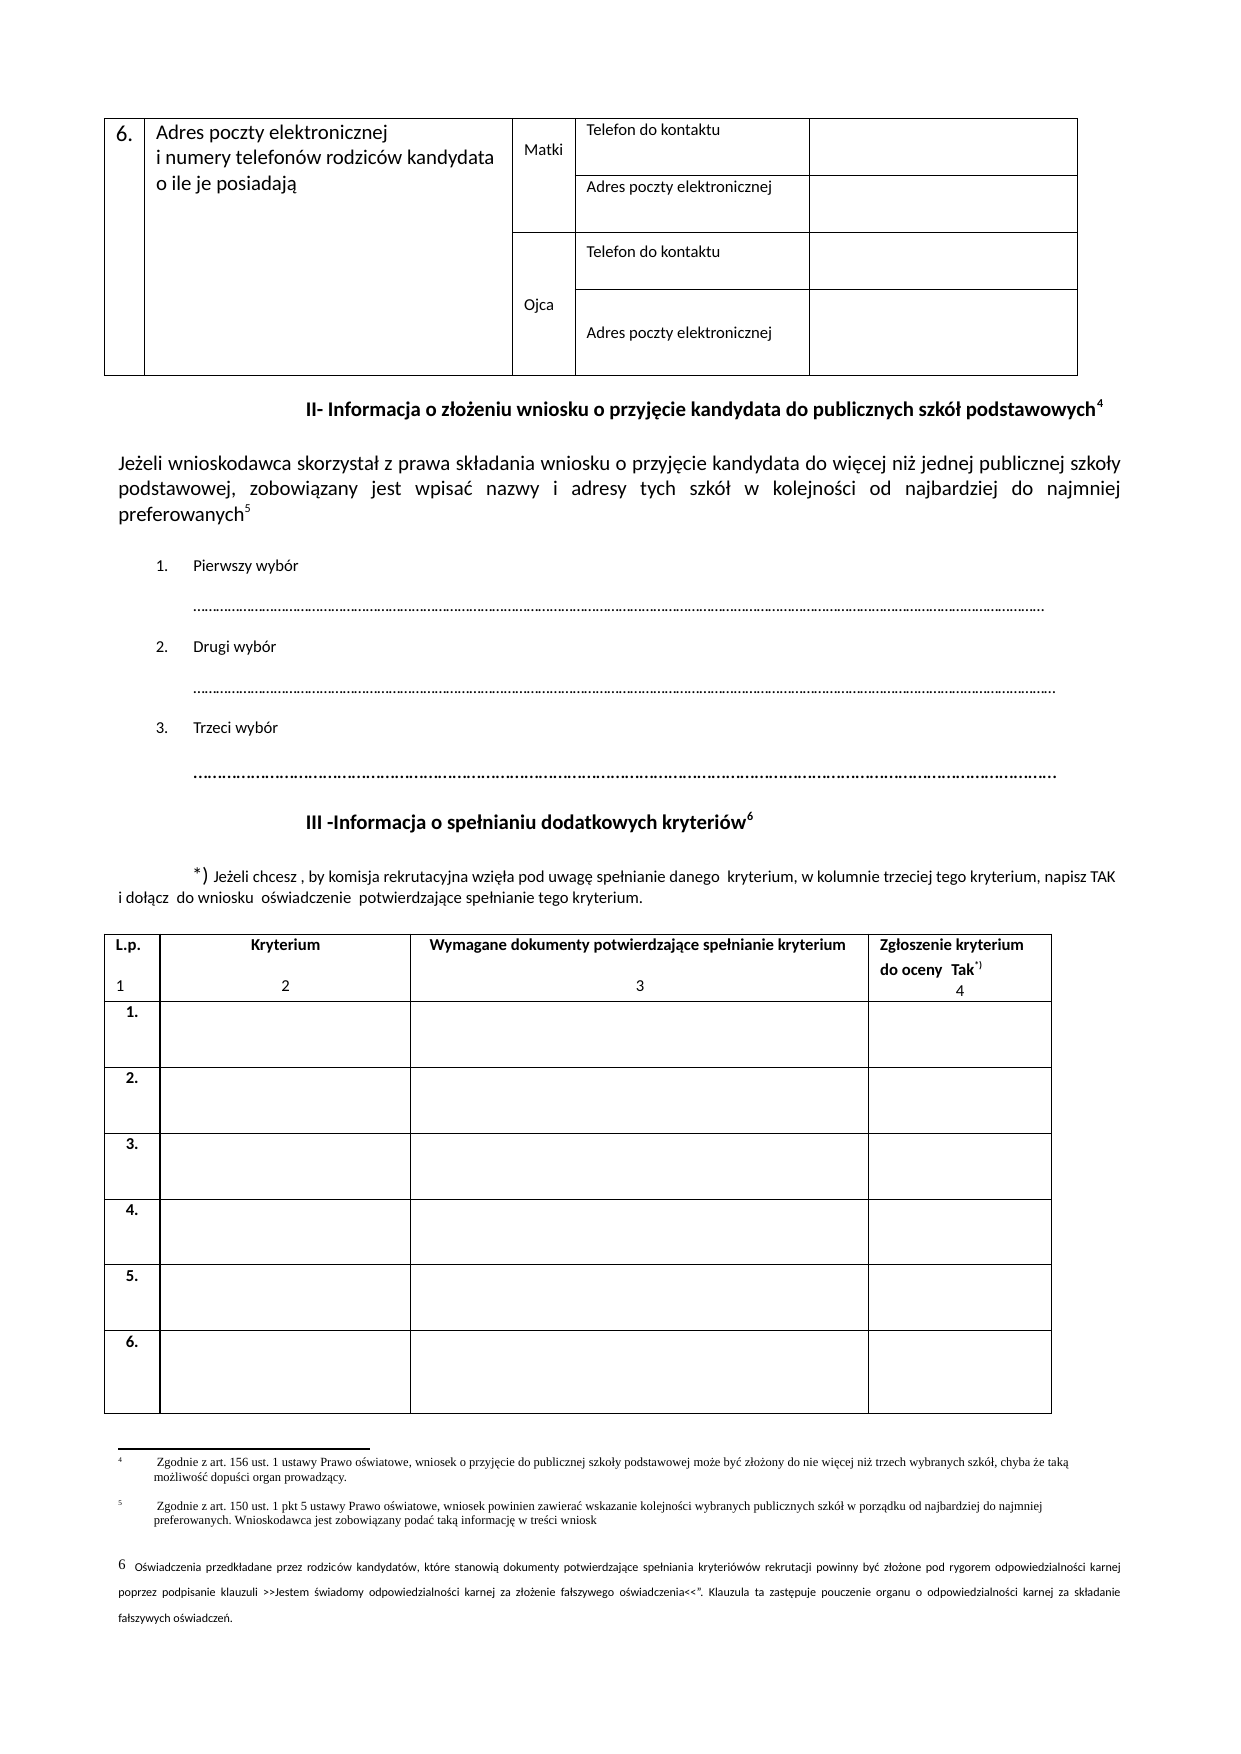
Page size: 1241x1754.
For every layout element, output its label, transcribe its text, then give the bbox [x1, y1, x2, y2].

table_cell [411, 1134, 868, 1198]
table_header L.p. 1 [105, 935, 159, 1001]
table_cell [161, 1265, 410, 1330]
table_cell [411, 1002, 868, 1067]
table_cell 5. [105, 1265, 159, 1330]
list Trzeci wybór [156, 717, 1122, 738]
table_cell [810, 233, 1077, 289]
list II- Informacja o złożeniu wniosku o przyjęcie kandydata do publicznych szkół podstawowych [231, 396, 1122, 421]
table_cell 6. [105, 1331, 159, 1413]
table_cell Ojca [513, 233, 575, 374]
table_header Kryterium 2 [161, 935, 410, 1001]
table_cell 3. [105, 1134, 159, 1198]
text *) Jeżeli chcesz , by komisja rekrutacyjna wzięła pod uwagę spełnianie danego kryterium, w kolumnie trzeciej tego kryterium, napisz TAK i dołącz do wniosku oświadczenie potwierdzające spełnianie tego kryterium. [118, 862, 1122, 908]
table_cell [411, 1265, 868, 1330]
text …………………………………………………………………………………………………………………………………………………………………………………………………… [193, 596, 1122, 616]
table_header Wymagane dokumenty potwierdzające spełnianie kryterium 3 [411, 935, 868, 1001]
list Oświadczenia przedkładane przez rodziców kandydatów, które stanowią dokumenty potwierdzające spełniania kryteriówów rekrutacji powinny być złożone pod rygorem odpowiedzialności karnej poprzez podpisanie klauzuli >>Jestem świadomy odpowiedzialności karnej za złożenie fałszywego oświadczenia<<”. Klauzula ta zastępuje pouczenie organu o odpowiedzialności karnej za składanie fałszywych oświadczeń. [118, 1556, 1122, 1636]
table_cell Telefon do kontaktu [576, 233, 809, 289]
table_cell [869, 1265, 1051, 1330]
text Jeżeli wnioskodawca skorzystał z prawa składania wniosku o przyjęcie kandydata do więcej niż jednej publicznej szkoły podstawowej, zobowiązany jest wpisać nazwy i adresy tych szkół w kolejności od najbardziej do najmniej preferowanych [118, 450, 1122, 526]
table_cell 2. [105, 1068, 159, 1132]
table_cell [869, 1068, 1051, 1132]
list Drugi wybór [156, 636, 1122, 657]
text ……………………………………………………………………………………………………………………………………………………………… [193, 758, 1122, 783]
table_cell [161, 1002, 410, 1067]
table_cell [161, 1200, 410, 1264]
table_cell Adres poczty elektronicznej [576, 290, 809, 374]
table_cell [411, 1331, 868, 1413]
table_cell [869, 1002, 1051, 1067]
table_cell [161, 1331, 410, 1413]
table_cell 1. [105, 1002, 159, 1067]
table_cell [161, 1068, 410, 1132]
text Zgodnie z art. 150 ust. 1 pkt 5 ustawy Prawo oświatowe, wniosek powinien zawierać wskazanie kolejności wybranych publicznych szkół w porządku od najbardziej do najmniej preferowanych. Wnioskodawca jest zobowiązany podać taką informację w treści wniosk [118, 1498, 1122, 1527]
table_cell [869, 1331, 1051, 1413]
table_cell Adres poczty elektronicznej [576, 176, 809, 232]
table_cell Matki [513, 119, 575, 232]
table_cell [810, 119, 1077, 175]
table_cell [411, 1068, 868, 1132]
table_cell [869, 1200, 1051, 1264]
text ……………………………………………………………………………………………………………………………………………………………………………………………………… [193, 677, 1122, 697]
table_cell [411, 1200, 868, 1264]
list Pierwszy wybór [156, 555, 1122, 575]
table_cell 4. [105, 1200, 159, 1264]
table_cell [810, 290, 1077, 374]
list Zgodnie z art. 156 ust. 1 ustawy Prawo oświatowe, wniosek o przyjęcie do publicznej szkoły podstawowej może być złożony do nie więcej niż trzech wybranych szkół, chyba że taką możliwość dopuści organ prowadzący. [118, 1455, 1122, 1484]
table_cell [869, 1134, 1051, 1198]
table_cell 6. [105, 119, 144, 374]
table_cell Adres poczty elektronicznej i numery telefonów rodziców kandydata o ile je posiadają [145, 119, 512, 374]
list III -Informacja o spełnianiu dodatkowych kryteriów [231, 809, 1122, 834]
table_cell Telefon do kontaktu [576, 119, 809, 175]
table_cell [161, 1134, 410, 1198]
table_header Zgłoszenie kryterium do oceny Tak*) 4 [869, 935, 1051, 1001]
table_cell [810, 176, 1077, 232]
